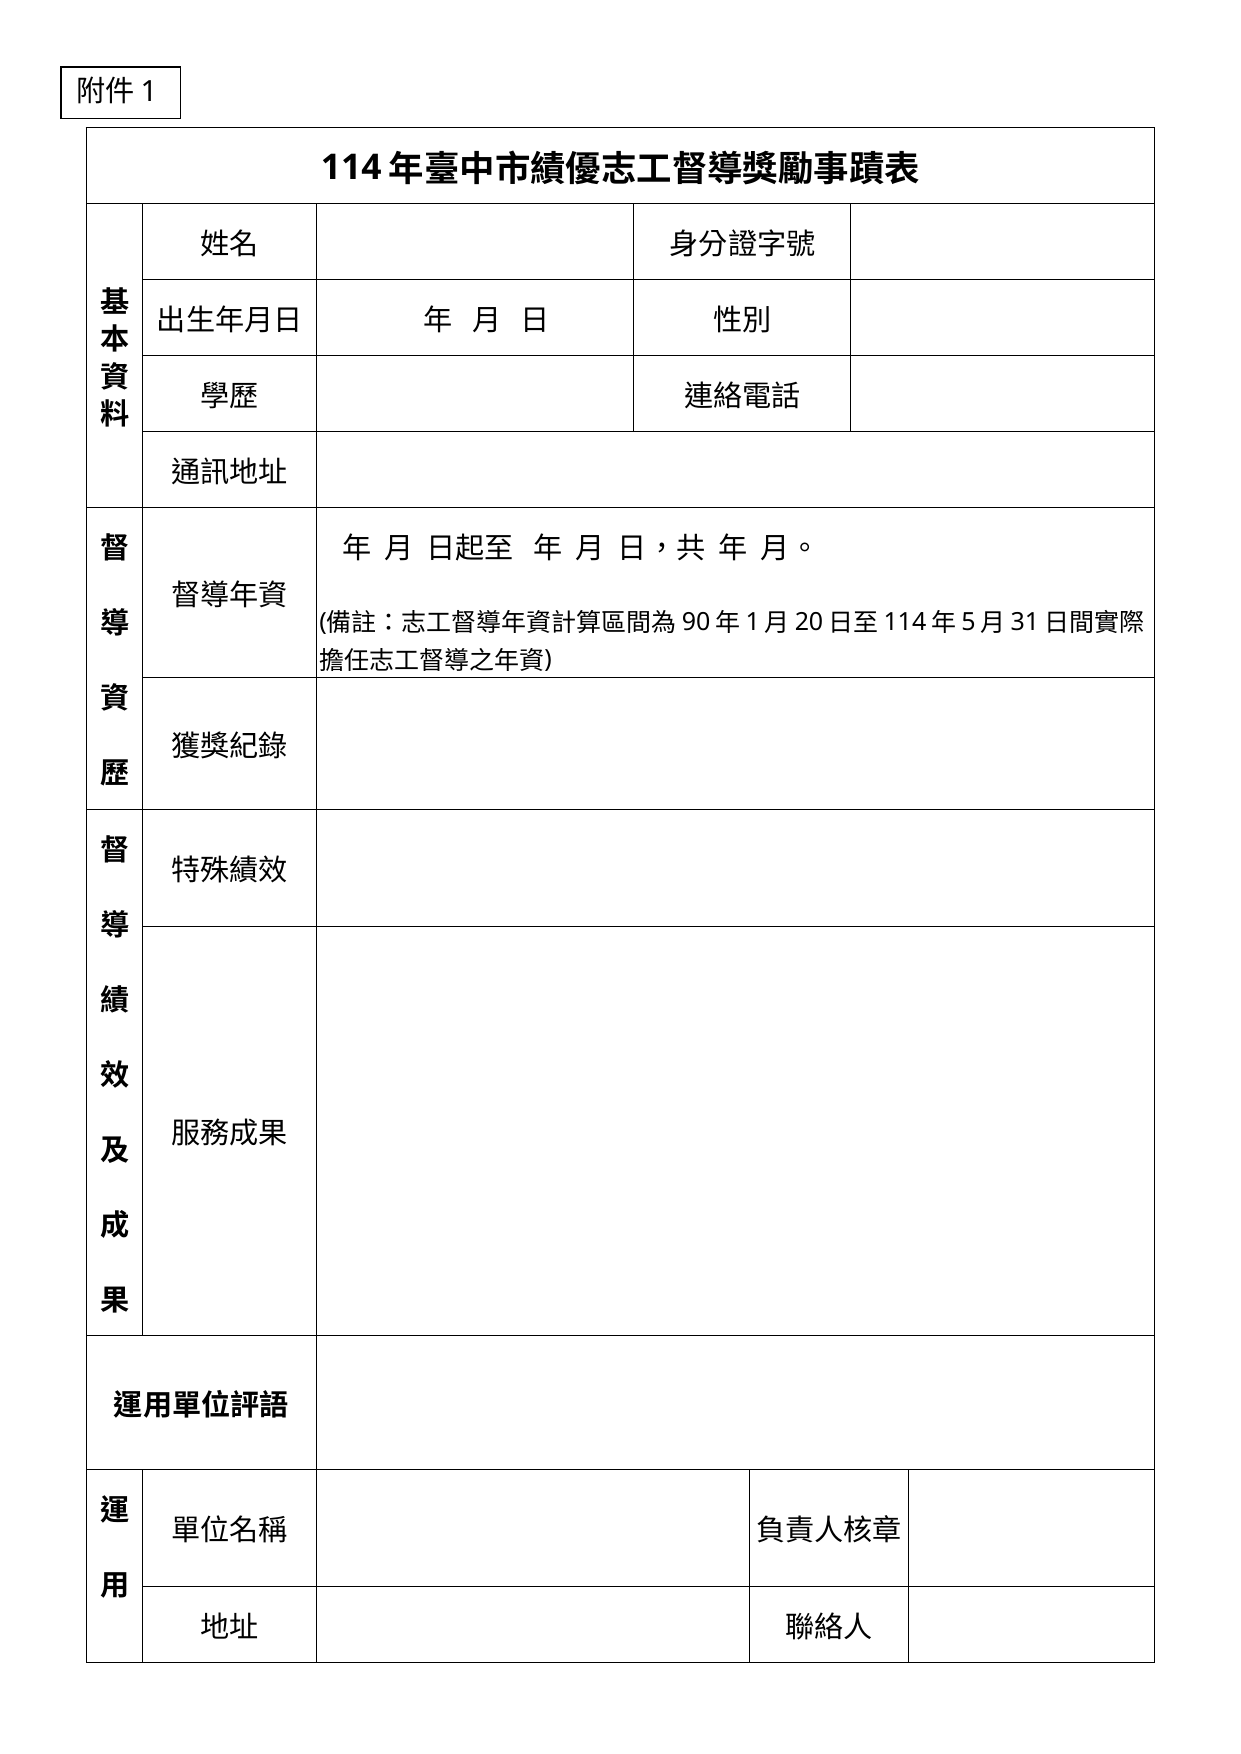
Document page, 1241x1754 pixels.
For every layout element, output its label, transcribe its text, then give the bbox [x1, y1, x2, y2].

table_cell 年 月 日起至 年 月 日，共 年 月。 (備註：志工督導年資計算區間為90年1月20日至114年5月31日間實際擔任志工督導之年資) [317, 508, 1154, 677]
table_cell 督導資歷 [87, 508, 142, 809]
table_cell 通訊地址 [143, 432, 316, 507]
table_cell 服務成果 [143, 927, 316, 1335]
table_cell 姓名 [143, 204, 316, 279]
table_cell 負責人核章 [750, 1470, 908, 1586]
table_cell [317, 204, 633, 279]
table_cell [317, 1470, 749, 1586]
table_cell 年 月 日 [317, 280, 633, 355]
table_cell [317, 1587, 749, 1662]
table_cell 督導年資 [143, 508, 316, 677]
table_cell [317, 432, 1154, 507]
table_cell 出生年月日 [143, 280, 316, 355]
table_cell 基本資料 [87, 204, 142, 507]
table_cell [317, 1336, 1154, 1469]
table_cell 地址 [143, 1587, 316, 1662]
table_cell 身分證字號 [634, 204, 850, 279]
table_cell 連絡電話 [634, 356, 850, 431]
table_cell 獲獎紀錄 [143, 678, 316, 809]
table_cell 運用單位資料 [87, 1470, 142, 1662]
table_cell 督導績效及成果 [87, 810, 142, 1335]
table_cell [909, 1587, 1154, 1662]
table_cell [317, 678, 1154, 809]
table_header 114年臺中市績優志工督導獎勵事蹟表 [87, 128, 1154, 203]
table_cell 學歷 [143, 356, 316, 431]
text 附件1 [76, 75, 166, 108]
table_cell 聯絡人 [750, 1587, 908, 1662]
table_cell [909, 1470, 1154, 1586]
table_cell [851, 280, 1154, 355]
table_cell 特殊績效 [143, 810, 316, 926]
table_cell 性別 [634, 280, 850, 355]
table_cell [851, 356, 1154, 431]
table_cell 單位名稱 [143, 1470, 316, 1586]
table_cell [317, 927, 1154, 1335]
table_cell [317, 356, 633, 431]
table_cell [317, 810, 1154, 926]
table_cell [851, 204, 1154, 279]
table_cell 運用單位評語 [87, 1336, 316, 1469]
